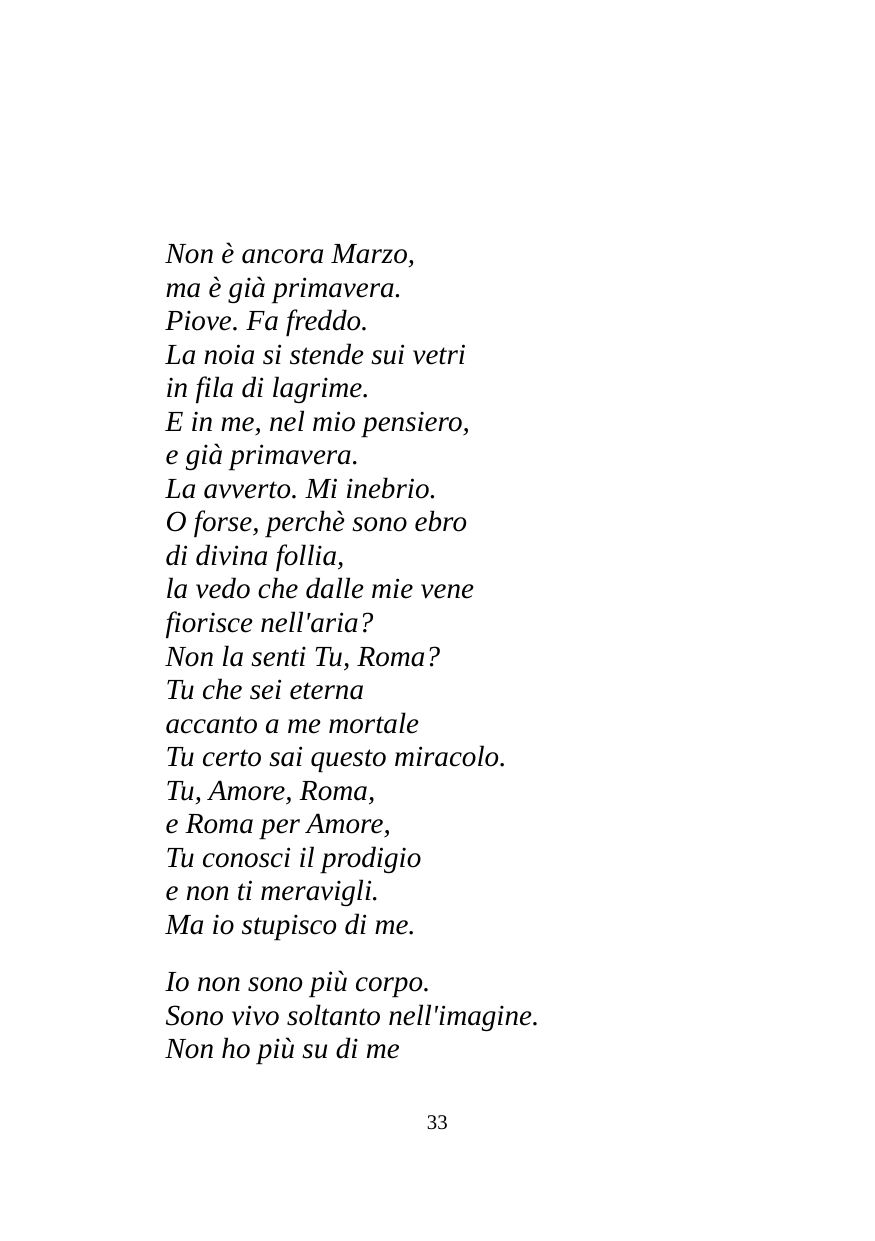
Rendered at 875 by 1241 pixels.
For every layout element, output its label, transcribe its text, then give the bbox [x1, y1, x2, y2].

text Io non sono più corpo. Sono vivo soltanto nell'imagine. Non ho più su di me [165, 964, 768, 1065]
text Non è ancora Marzo, ma è già primavera. Piove. Fa freddo. La noia si stende sui vetri in fila di lagrime. E in me, nel mio pensiero, e già primavera. La avverto. Mi inebrio. O forse, perchè sono ebro di divina follia, la vedo che dalle mie vene fiorisce nell'aria? Non la senti Tu, Roma? Tu che sei eterna accanto a me mortale Tu certo sai questo miracolo. Tu, Amore, Roma, e Roma per Amore, Tu conosci il prodigio e non ti meravigli. Ma io stupisco di me. [165, 236, 768, 941]
